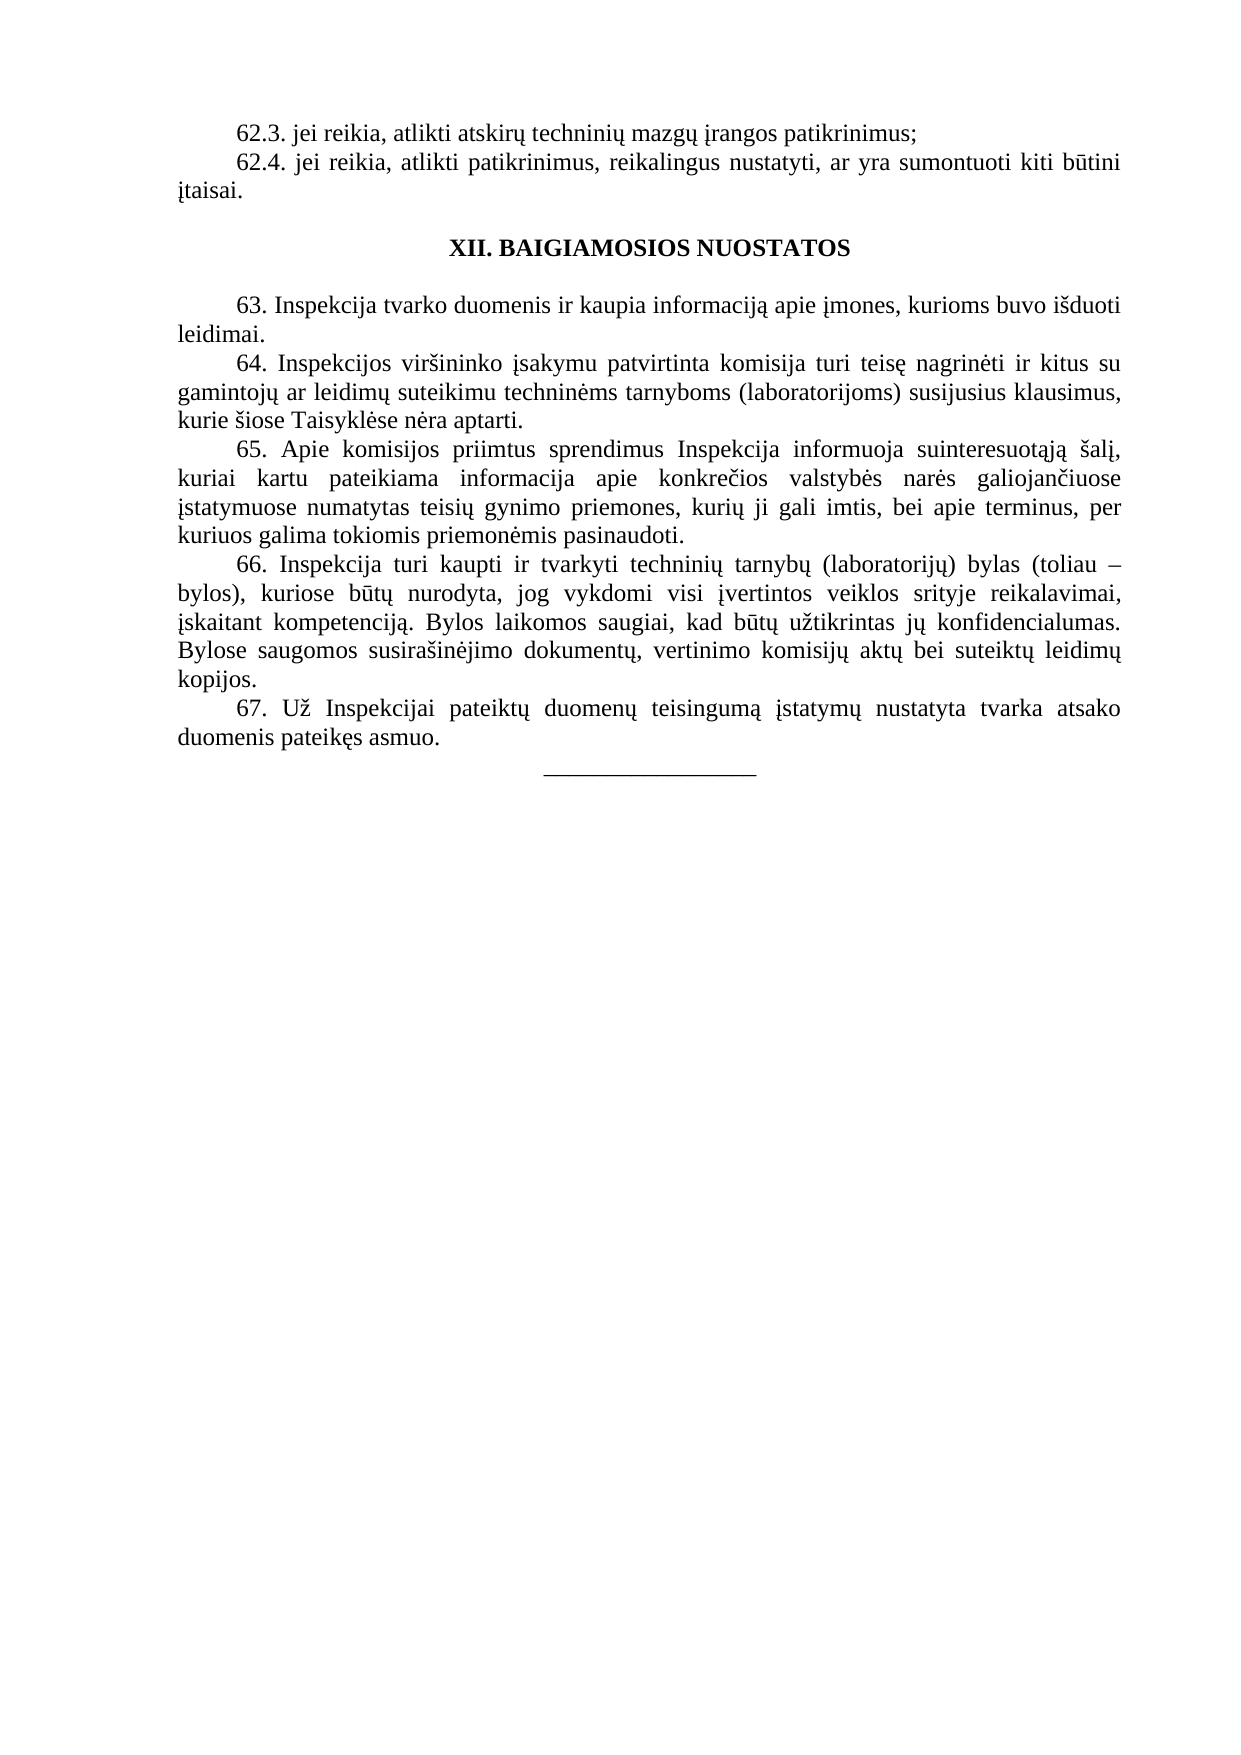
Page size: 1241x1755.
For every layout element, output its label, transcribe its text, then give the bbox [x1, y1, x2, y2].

text 64. Inspekcijos viršininko įsakymu patvirtinta komisija turi teisę nagrinėti ir kitus su gamintojų ar leidimų suteikimu techninėms tarnyboms (laboratorijoms) susijusius klausimus, kurie šiose Taisyklėse nėra aptarti. [177, 348, 1122, 434]
text 67. Už Inspekcijai pateiktų duomenų teisingumą įstatymų nustatyta tvarka atsako duomenis pateikęs asmuo. [177, 693, 1122, 751]
text 66. Inspekcija turi kaupti ir tvarkyti techninių tarnybų (laboratorijų) bylas (toliau – bylos), kuriose būtų nurodyta, jog vykdomi visi įvertintos veiklos srityje reikalavimai, įskaitant kompetenciją. Bylos laikomos saugiai, kad būtų užtikrintas jų konfidencialumas. Bylose saugomos susirašinėjimo dokumentų, vertinimo komisijų aktų bei suteiktų leidimų kopijos. [177, 549, 1122, 693]
text 65. Apie komisijos priimtus sprendimus Inspekcija informuoja suinteresuotąją šalį, kuriai kartu pateikiama informacija apie konkrečios valstybės narės galiojančiuose įstatymuose numatytas teisių gynimo priemones, kurių ji gali imtis, bei apie terminus, per kuriuos galima tokiomis priemonėmis pasinaudoti. [177, 434, 1122, 549]
text XII. BAIGIAMOSIOS NUOSTATOS [177, 233, 1122, 262]
text 62.3. jei reikia, atlikti atskirų techninių mazgų įrangos patikrinimus; [177, 118, 1122, 147]
text 63. Inspekcija tvarko duomenis ir kaupia informaciją apie įmones, kurioms buvo išduoti leidimai. [177, 291, 1122, 348]
text 62.4. jei reikia, atlikti patikrinimus, reikalingus nustatyti, ar yra sumontuoti kiti būtini įtaisai. [177, 147, 1122, 204]
text _________________ [177, 751, 1122, 779]
